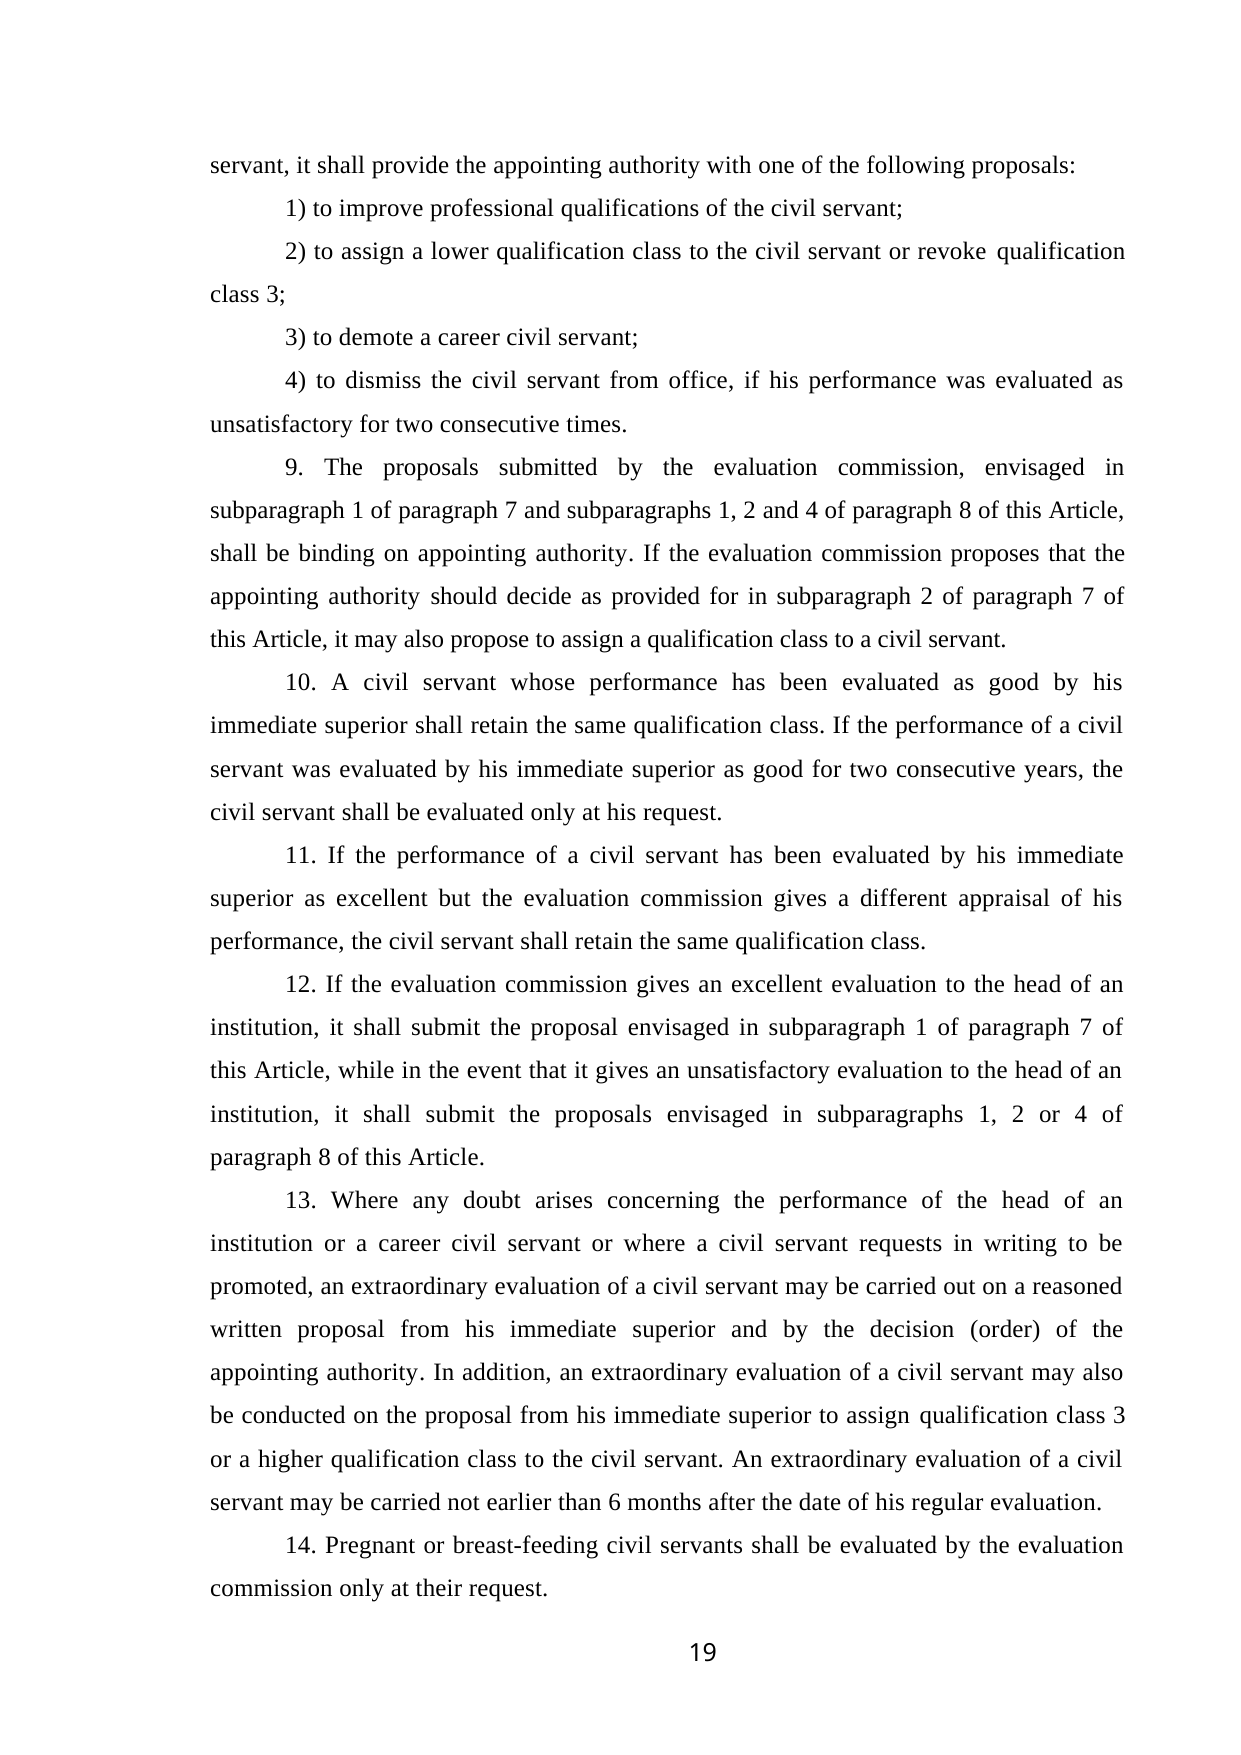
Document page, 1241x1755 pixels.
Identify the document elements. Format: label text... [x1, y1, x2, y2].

text 11. If the performance of a civil servant has been evaluated by his immediate superior as excellent but the evaluation commission gives a different appraisal of his performance, the civil servant shall retain the same qualification class. [210, 840, 1126, 955]
text 2) to assign a lower qualification class to the civil servant or revoke qualification class 3; [210, 236, 1126, 308]
text 1) to improve professional qualifications of the civil servant; [210, 193, 1126, 222]
text 13. Where any doubt arises concerning the performance of the head of an institution or a career civil servant or where a civil servant requests in writing to be promoted, an extraordinary evaluation of a civil servant may be carried out on a reasoned written proposal from his immediate superior and by the decision (order) of the appointing authority. In addition, an extraordinary evaluation of a civil servant may also be conducted on the proposal from his immediate superior to assign qualification class 3 or a higher qualification class to the civil servant. An extraordinary evaluation of a civil servant may be carried not earlier than 6 months after the date of his regular evaluation. [210, 1185, 1126, 1516]
text 9. The proposals submitted by the evaluation commission, envisaged in subparagraph 1 of paragraph 7 and subparagraphs 1, 2 and 4 of paragraph 8 of this Article, shall be binding on appointing authority. If the evaluation commission proposes that the appointing authority should decide as provided for in subparagraph 2 of paragraph 7 of this Article, it may also propose to assign a qualification class to a civil servant. [210, 452, 1126, 653]
text 4) to dismiss the civil servant from office, if his performance was evaluated as unsatisfactory for two consecutive times. [210, 366, 1126, 437]
text servant, it shall provide the appointing authority with one of the following proposals: [210, 150, 1126, 179]
text 14. Pregnant or breast-feeding civil servants shall be evaluated by the evaluation commission only at their request. [210, 1530, 1126, 1602]
text 3) to demote a career civil servant; [210, 322, 1126, 351]
text 10. A civil servant whose performance has been evaluated as good by his immediate superior shall retain the same qualification class. If the performance of a civil servant was evaluated by his immediate superior as good for two consecutive years, the civil servant shall be evaluated only at his request. [210, 667, 1126, 826]
text 12. If the evaluation commission gives an excellent evaluation to the head of an institution, it shall submit the proposal envisaged in subparagraph 1 of paragraph 7 of this Article, while in the event that it gives an unsatisfactory evaluation to the head of an institution, it shall submit the proposals envisaged in subparagraphs 1, 2 or 4 of paragraph 8 of this Article. [210, 969, 1126, 1171]
